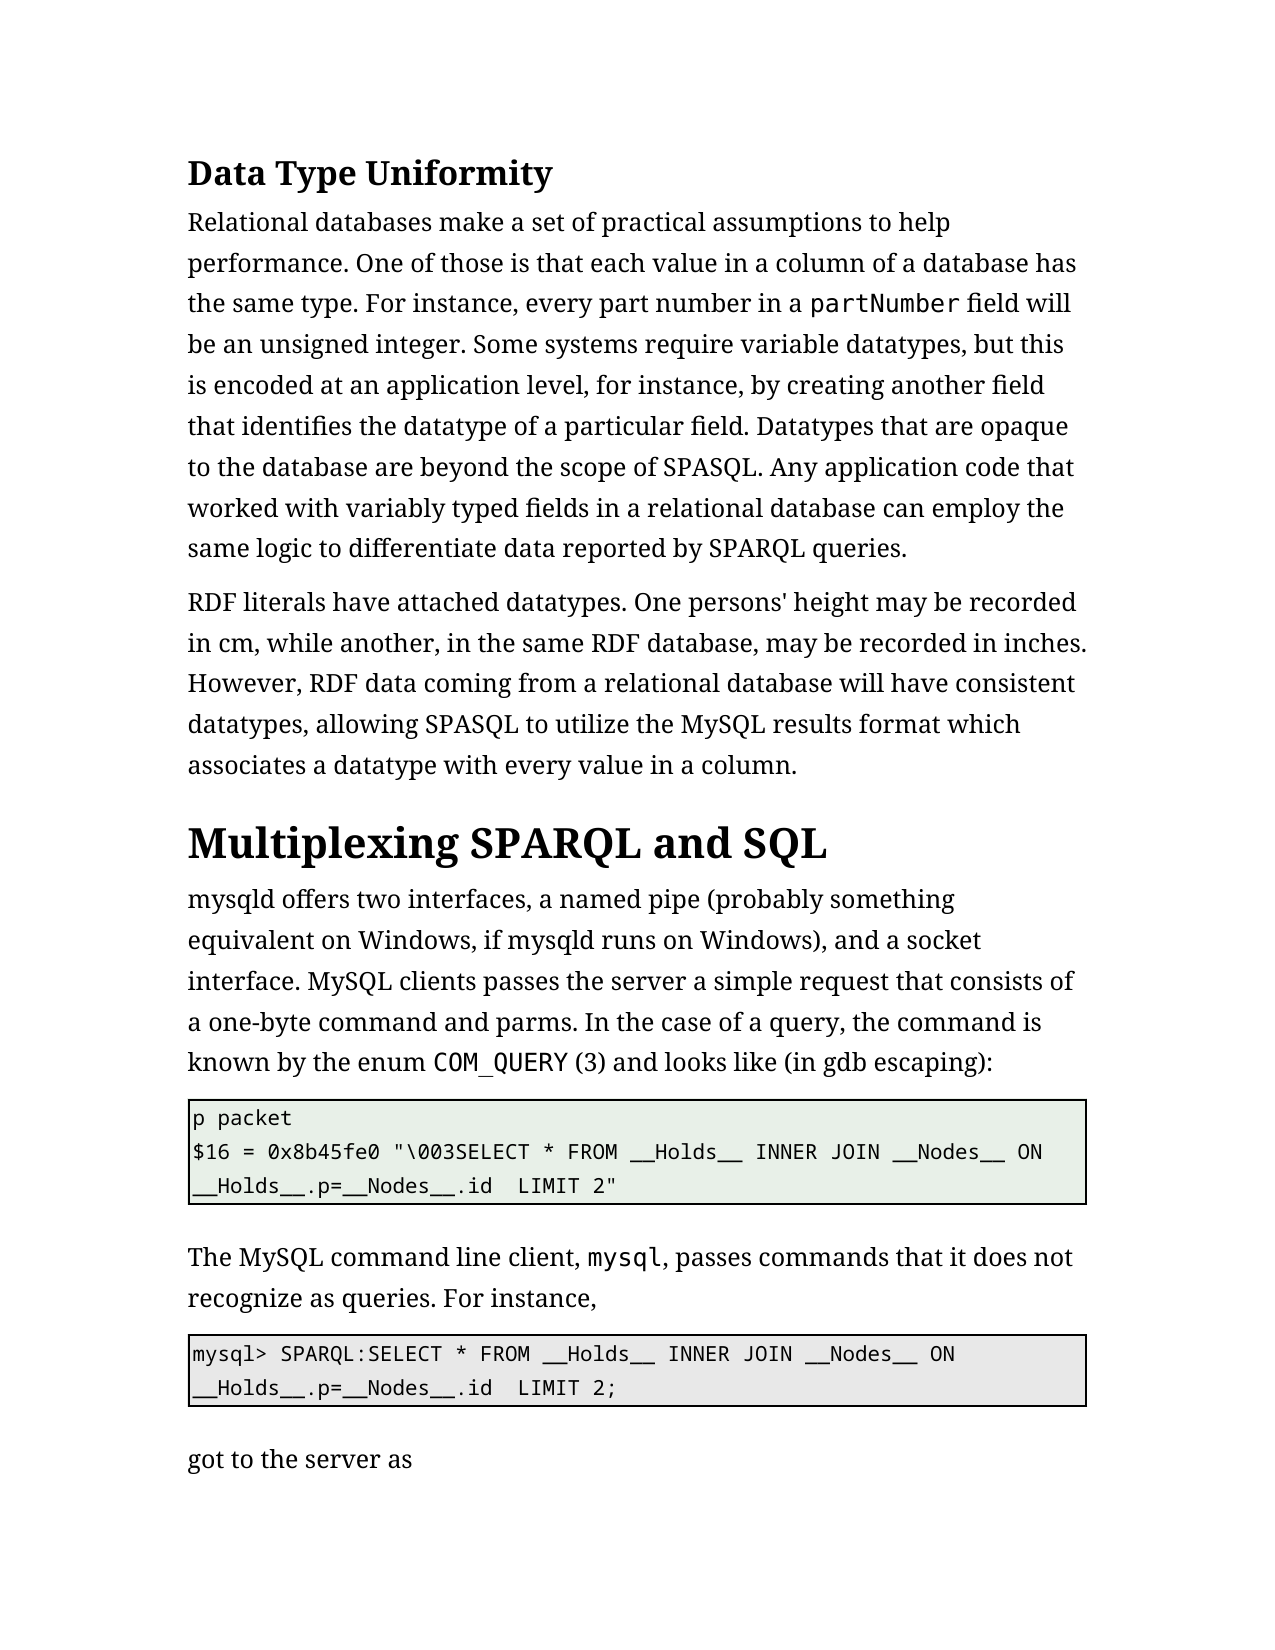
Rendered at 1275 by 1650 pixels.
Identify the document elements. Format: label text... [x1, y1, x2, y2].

text $16 = 0x8b45fe0 "\003SELECT * FROM __Holds__ INNER JOIN __Nodes__ ON __Holds__.p=__Nodes__.id LIMIT 2" [190, 1132, 1085, 1203]
subtitle Data Type Uniformity [187, 150, 1087, 195]
text mysql> SPARQL:SELECT * FROM __Holds__ INNER JOIN __Nodes__ ON __Holds__.p=__Nodes__.id LIMIT 2; [190, 1336, 1085, 1405]
text The MySQL command line client, mysql, passes commands that it does not recognize as queries. For instance, [187, 1240, 1087, 1315]
text got to the server as [187, 1442, 1087, 1476]
subtitle Multiplexing SPARQL and SQL [187, 814, 1087, 870]
text p packet [190, 1101, 1085, 1132]
text mysqld offers two interfaces, a named pipe (probably something equivalent on Windows, if mysqld runs on Windows), and a socket interface. MySQL clients passes the server a simple request that consists of a one-byte command and parms. In the case of a query, the command is known by the enum COM_QUERY (3) and looks like (in gdb escaping): [187, 882, 1087, 1079]
text RDF literals have attached datatypes. One persons' height may be recorded in cm, while another, in the same RDF database, may be recorded in inches. However, RDF data coming from a relational database will have consistent datatypes, allowing SPASQL to utilize the MySQL results format which associates a datatype with every value in a column. [187, 584, 1087, 782]
text Relational databases make a set of practical assumptions to help performance. One of those is that each value in a column of a database has the same type. For instance, every part number in a partNumber field will be an unsigned integer. Some systems require variable datatypes, but this is encoded at an application level, for instance, by creating another field that identifies the datatype of a particular field. Datatypes that are opaque to the database are beyond the scope of SPASQL. Any application code that worked with variably typed fields in a relational database can employ the same logic to differentiate data reported by SPARQL queries. [187, 204, 1087, 565]
